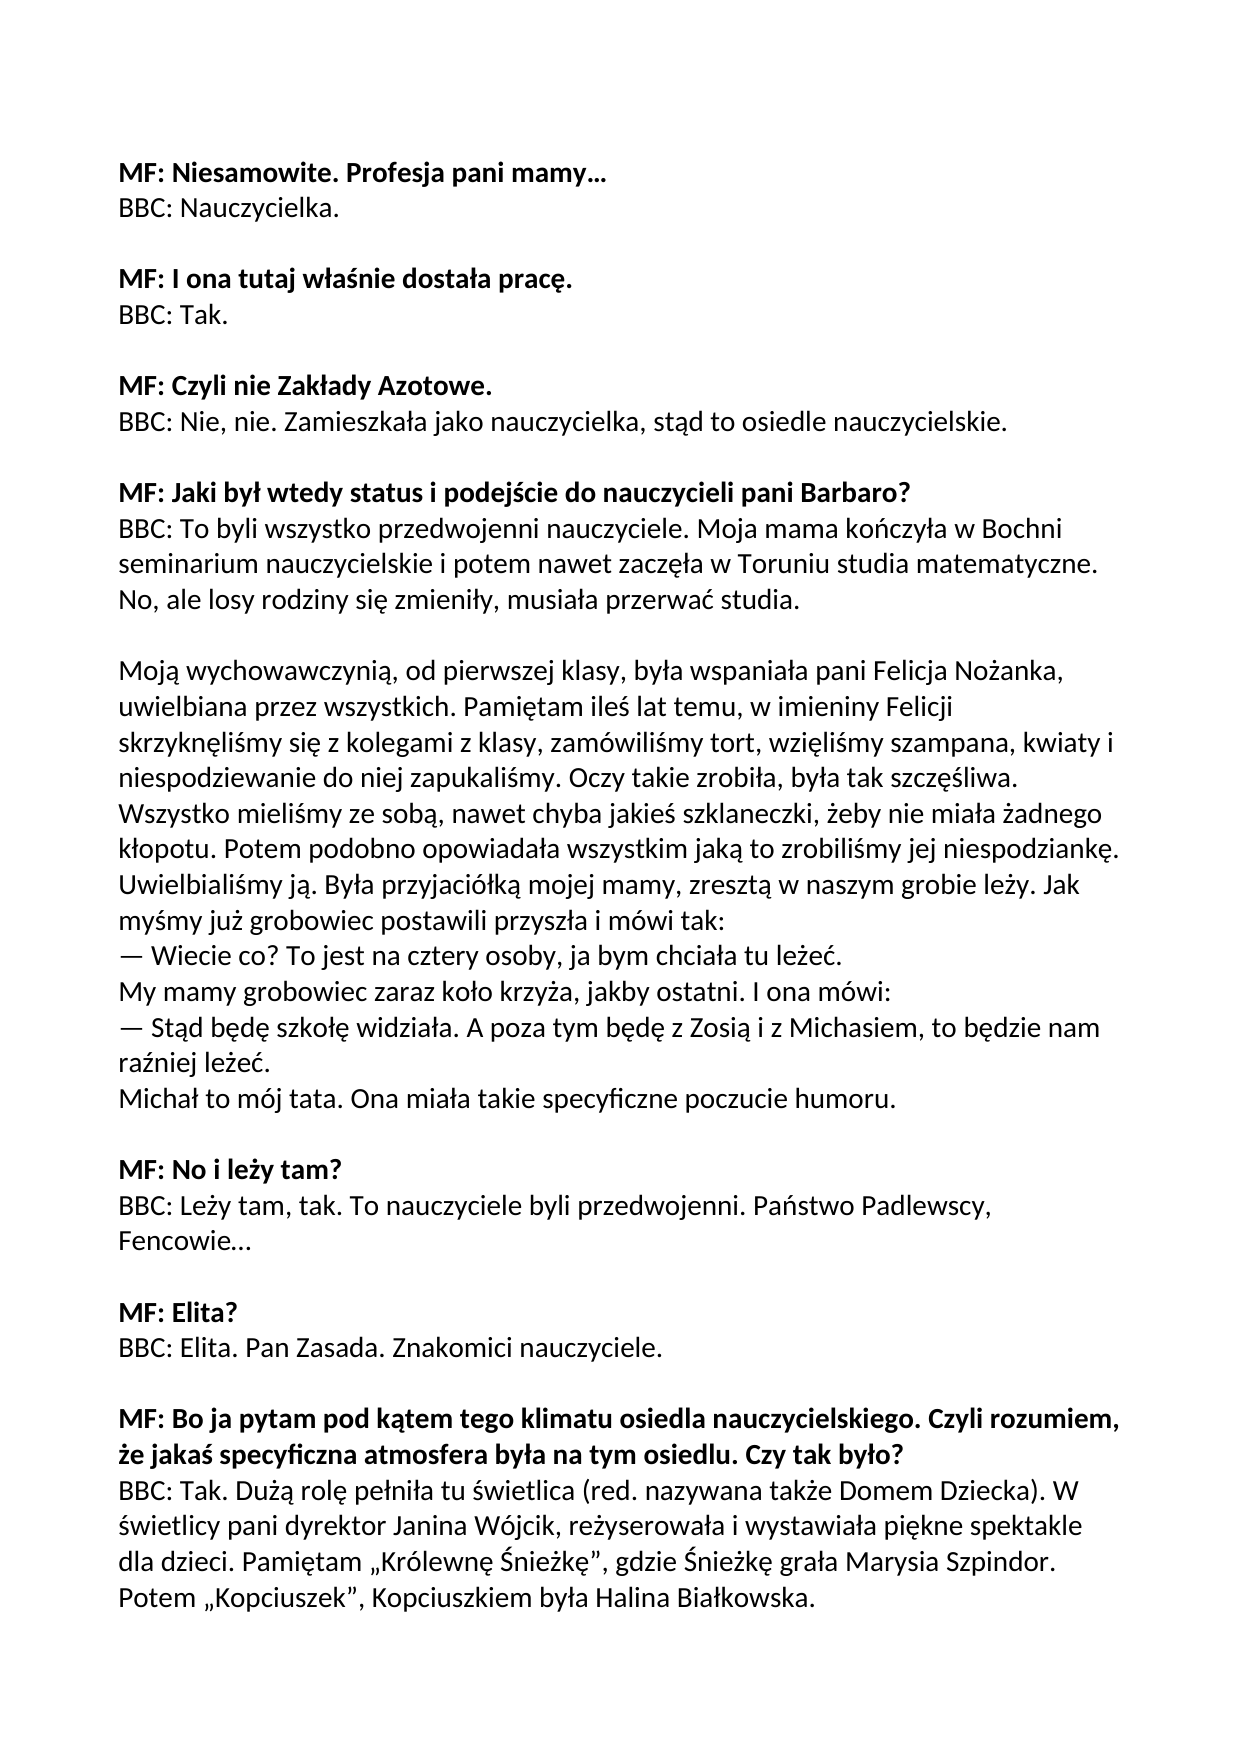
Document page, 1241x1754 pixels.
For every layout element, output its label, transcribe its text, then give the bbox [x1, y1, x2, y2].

text BBC: Tak. [118, 296, 1122, 332]
text MF: Niesamowite. Profesja pani mamy… [118, 154, 1122, 189]
text MF: Jaki był wtedy status i podejście do nauczycieli pani Barbaro? [118, 474, 1122, 510]
text My mamy grobowiec zaraz koło krzyża, jakby ostatni. I ona mówi: [118, 973, 1122, 1009]
text MF: I ona tutaj właśnie dostała pracę. [118, 261, 1122, 296]
text — Wiecie co? To jest na cztery osoby, ja bym chciała tu leżeć. [118, 937, 1122, 973]
text BBC: To byli wszystko przedwojenni nauczyciele. Moja mama kończyła w Bochni seminarium nauczycielskie i potem nawet zaczęła w Toruniu studia matematyczne. No, ale losy rodziny się zmieniły, musiała przerwać studia. [118, 510, 1122, 617]
text BBC: Elita. Pan Zasada. Znakomici nauczyciele. [118, 1329, 1122, 1365]
text MF: No i leży tam? [118, 1151, 1122, 1187]
text MF: Elita? [118, 1294, 1122, 1329]
text BBC: Nauczycielka. [118, 189, 1122, 225]
text BBC: Nie, nie. Zamieszkała jako nauczycielka, stąd to osiedle nauczycielskie. [118, 403, 1122, 439]
text — Stąd będę szkołę widziała. A poza tym będę z Zosią i z Michasiem, to będzie nam raźniej leżeć. [118, 1009, 1122, 1080]
text MF: Czyli nie Zakłady Azotowe. [118, 367, 1122, 403]
text Moją wychowawczynią, od pierwszej klasy, była wspaniała pani Felicja Nożanka, uwielbiana przez wszystkich. Pamiętam ileś lat temu, w imieniny Felicji skrzyknęliśmy się z kolegami z klasy, zamówiliśmy tort, wzięliśmy szampana, kwiaty i niespodziewanie do niej zapukaliśmy. Oczy takie zrobiła, była tak szczęśliwa. Wszystko mieliśmy ze sobą, nawet chyba jakieś szklaneczki, żeby nie miała żadnego kłopotu. Potem podobno opowiadała wszystkim jaką to zrobiliśmy jej niespodziankę. Uwielbialiśmy ją. Była przyjaciółką mojej mamy, zresztą w naszym grobie leży. Jak myśmy już grobowiec postawili przyszła i mówi tak: [118, 652, 1122, 937]
text MF: Bo ja pytam pod kątem tego klimatu osiedla nauczycielskiego. Czyli rozumiem, że jakaś specyficzna atmosfera była na tym osiedlu. Czy tak było? [118, 1401, 1122, 1472]
text Michał to mój tata. Ona miała takie specyficzne poczucie humoru. [118, 1080, 1122, 1116]
text BBC: Leży tam, tak. To nauczyciele byli przedwojenni. Państwo Padlewscy, Fencowie… [118, 1187, 1122, 1258]
text BBC: Tak. Dużą rolę pełniła tu świetlica (red. nazywana także Domem Dziecka). W świetlicy pani dyrektor Janina Wójcik, reżyserowała i wystawiała piękne spektakle dla dzieci. Pamiętam „Królewnę Śnieżkę”, gdzie Śnieżkę grała Marysia Szpindor. Potem „Kopciuszek”, Kopciuszkiem była Halina Białkowska. [118, 1472, 1122, 1614]
